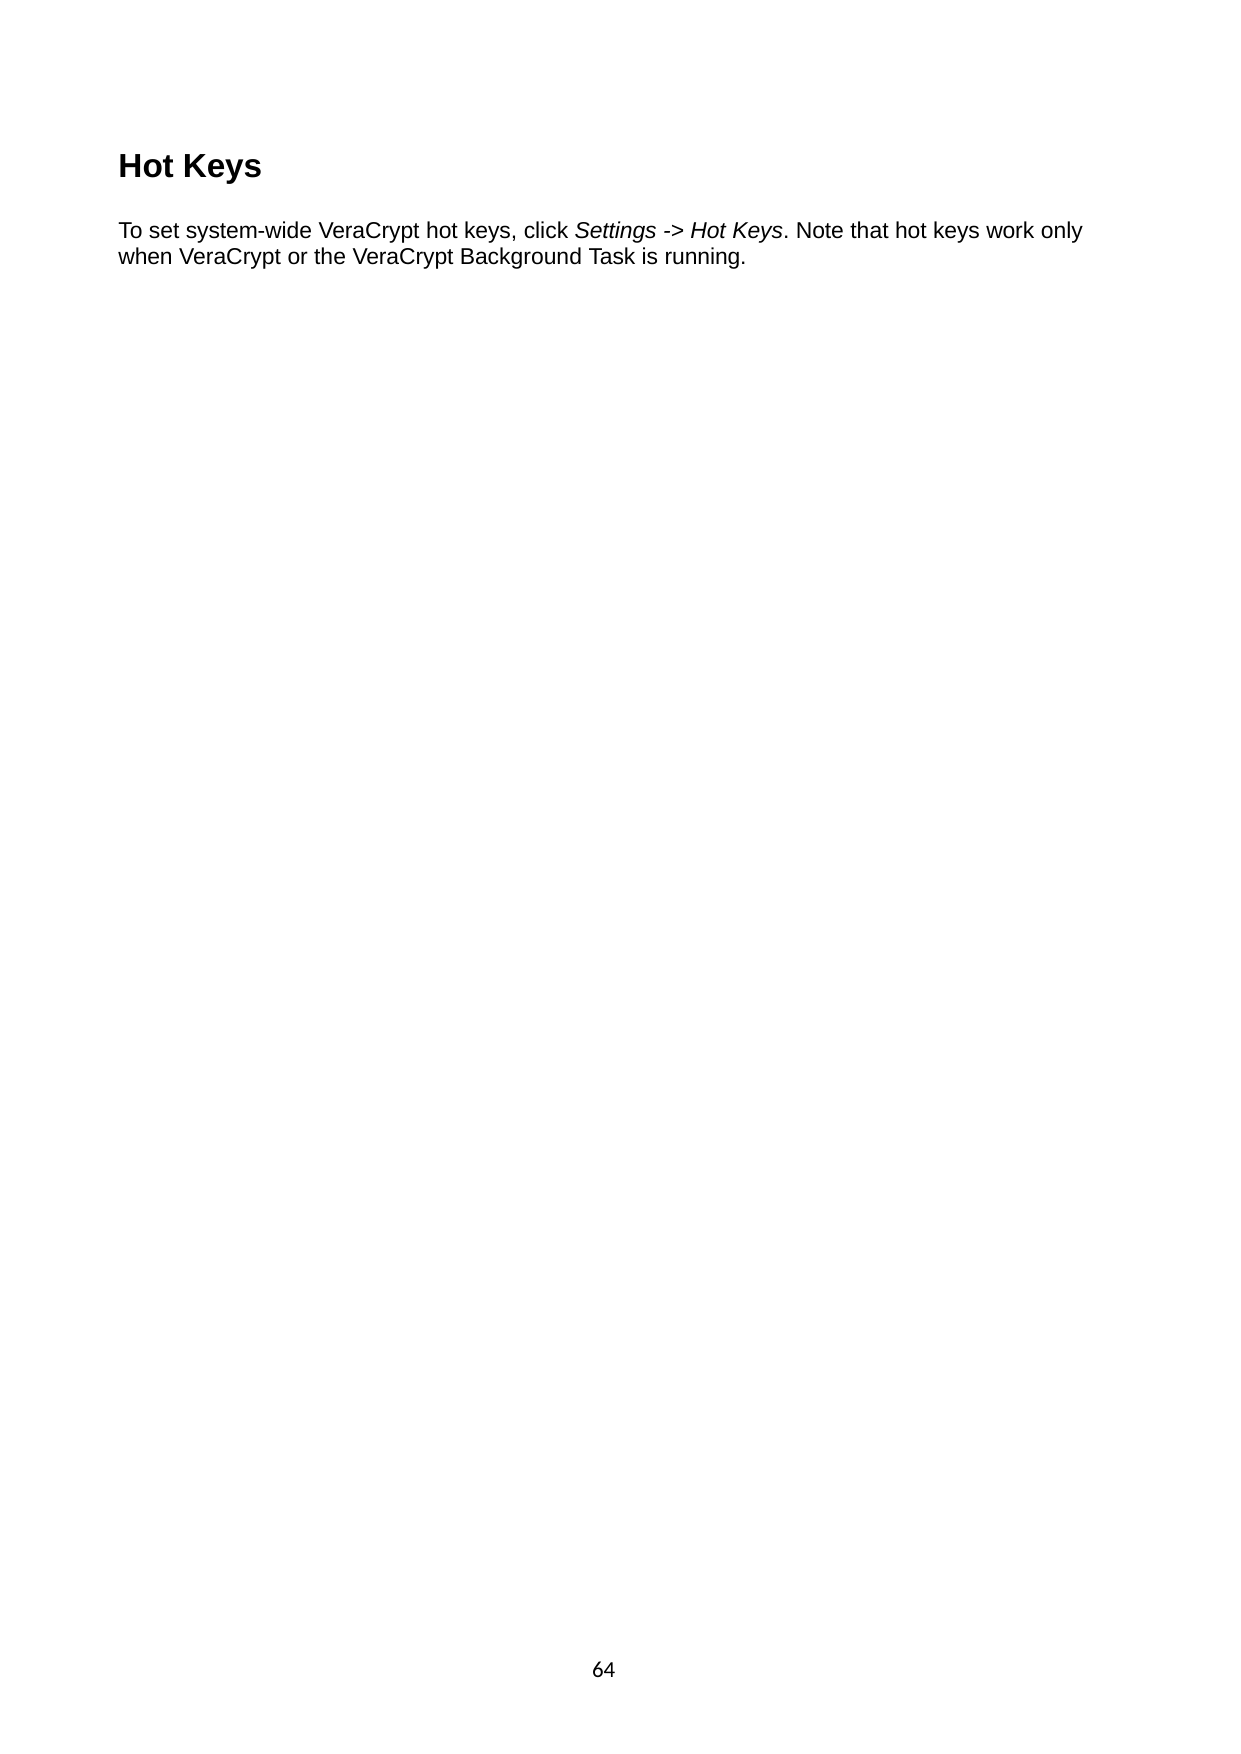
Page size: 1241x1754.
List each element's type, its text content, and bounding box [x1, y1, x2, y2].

text To set system-wide VeraCrypt hot keys, click Settings -> Hot Keys. Note that hot keys work only when VeraCrypt or the VeraCrypt Background Task is running. [118, 217, 1090, 269]
subtitle Hot Keys [118, 146, 1101, 184]
